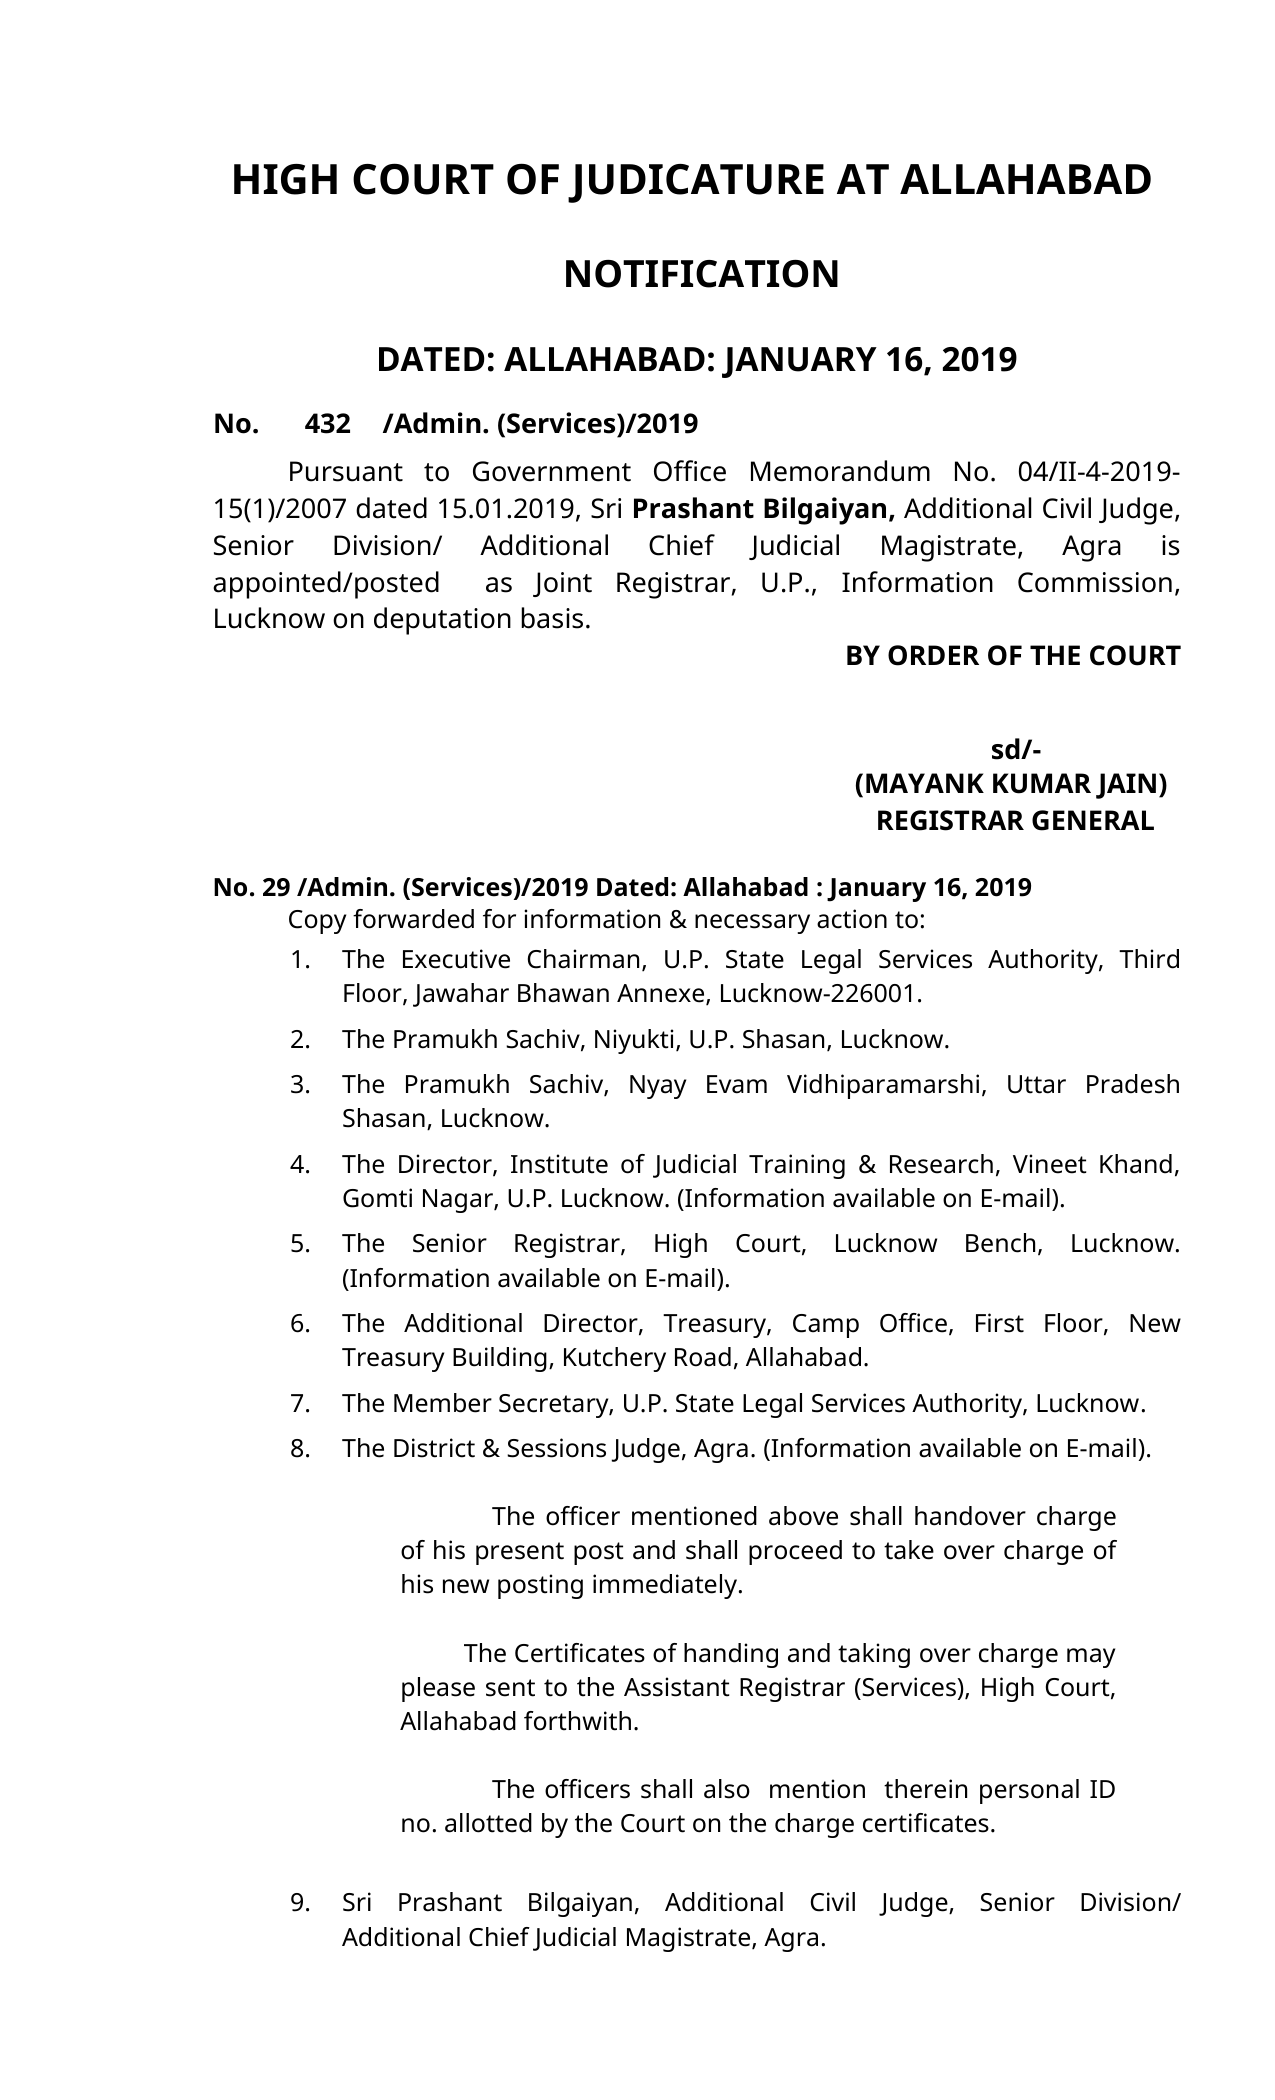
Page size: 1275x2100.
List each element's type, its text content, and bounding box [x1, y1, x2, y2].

text BY ORDER OF THE COURT [212, 637, 1181, 674]
text REGISTRAR GENERAL [212, 801, 1181, 838]
table_cell [284, 1879, 336, 1959]
table_cell The Member Secretary, U.P. State Legal Services Authority, Lucknow. [336, 1380, 1188, 1425]
table_cell [284, 1061, 336, 1141]
text sd/- [212, 737, 1181, 764]
table_header /Admin. (Services)/2019 [371, 393, 770, 452]
table_cell [284, 1380, 336, 1425]
text Copy forwarded for information & necessary action to: [212, 902, 1181, 936]
table_cell The Director, Institute of Judicial Training & Research, Vineet Khand, Gomti Nagar, U.P. Lucknow. (Information available on E-mail). [336, 1141, 1188, 1220]
text No. 29 /Admin. (Services)/2019 Dated: Allahabad : January 16, 2019 [62, 875, 1181, 902]
subtitle NOTIFICATION [212, 247, 1181, 298]
text Pursuant to Government Office Memorandum No. 04/II-4-2019-15(1)/2007 dated 15.01.2019, Sri Prashant Bilgaiyan, Additional Civil Judge, Senior Division/ Additional Chief Judicial Magistrate, Agra is appointed/posted as Joint Registrar, U.P., Information Commission, Lucknow on deputation basis. [212, 452, 1181, 637]
table_cell [284, 1141, 336, 1220]
title HIGH COURT OF JUDICATURE AT ALLAHABAD [175, 150, 1209, 207]
table_cell The Additional Director, Treasury, Camp Office, First Floor, New Treasury Building, Kutchery Road, Allahabad. [336, 1300, 1188, 1379]
table_cell The Pramukh Sachiv, Niyukti, U.P. Shasan, Lucknow. [336, 1016, 1188, 1061]
table_header No. [202, 393, 284, 452]
table_cell The Senior Registrar, High Court, Lucknow Bench, Lucknow. (Information available on E-mail). [336, 1220, 1188, 1300]
table_cell [284, 1016, 336, 1061]
subtitle DATED: ALLAHABAD: JANUARY 16, 2019 [212, 336, 1181, 381]
table_header [284, 936, 336, 1016]
table_cell The Pramukh Sachiv, Nyay Evam Vidhiparamarshi, Uttar Pradesh Shasan, Lucknow. [336, 1061, 1188, 1141]
table_cell [284, 1425, 336, 1879]
text (MAYANK KUMAR JAIN) [212, 764, 1181, 801]
table_cell Sri Prashant Bilgaiyan, Additional Civil Judge, Senior Division/ Additional Chief Judicial Magistrate, Agra. [336, 1879, 1188, 1959]
table_header The Executive Chairman, U.P. State Legal Services Authority, Third Floor, Jawahar Bhawan Annexe, Lucknow-226001. [336, 936, 1188, 1016]
table_cell [284, 1300, 336, 1379]
table_cell The District & Sessions Judge, Agra. (Information available on E-mail). The officer mentioned above shall handover charge of his present post and shall proceed to take over charge of his new posting immediately. The Certificates of handing and taking over charge may please sent to the Assistant Registrar (Services), High Court, Allahabad forthwith. The officers shall also mention therein personal ID no. allotted by the Court on the charge certificates. [336, 1425, 1188, 1879]
table_header 432 [284, 393, 371, 452]
table_cell [284, 1220, 336, 1300]
